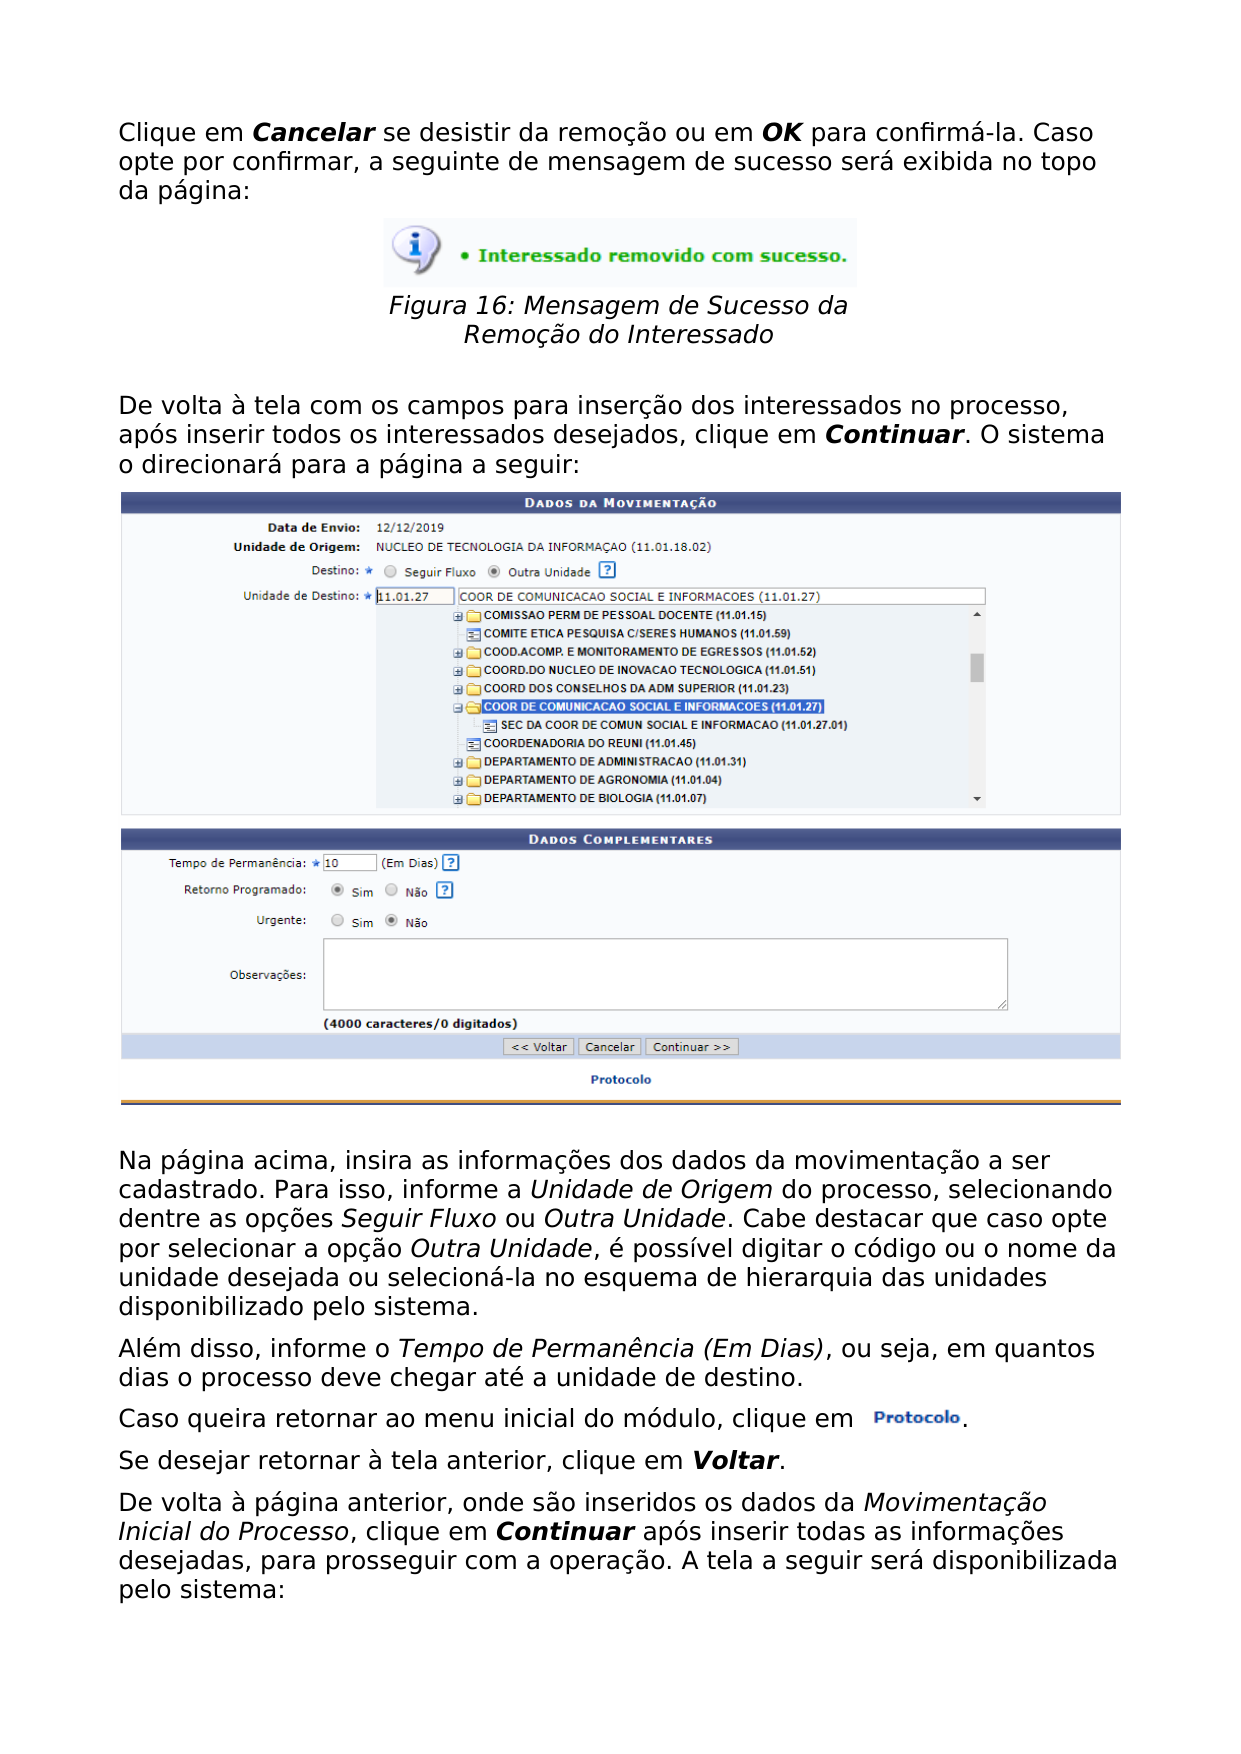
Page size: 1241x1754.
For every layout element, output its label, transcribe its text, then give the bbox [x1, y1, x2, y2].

picture [118, 491, 1123, 1105]
picture [862, 1407, 962, 1428]
text Clique em Cancelar se desistir da remoção ou em OK para confirmá-la. Caso opte por confirmar, a seguinte de mensagem de sucesso será exibida no topo da página: [118, 118, 1122, 206]
picture [383, 218, 857, 292]
text Figura 16: Mensagem de Sucesso da Remoção do Interessado [383, 292, 857, 350]
text Se desejar retornar à tela anterior, clique em Voltar. [118, 1446, 1122, 1476]
text Caso queira retornar ao menu inicial do módulo, clique em . [118, 1405, 1122, 1434]
text De volta à página anterior, onde são inseridos os dados da Movimentação Inicial do Processo, clique em Continuar após inserir todas as informações desejadas, para prosseguir com a operação. A tela a seguir será disponibilizada pelo sistema: [118, 1488, 1122, 1605]
text Além disso, informe o Tempo de Permanência (Em Dias), ou seja, em quantos dias o processo deve chegar até a unidade de destino. [118, 1334, 1122, 1392]
text De volta à tela com os campos para inserção dos interessados no processo, após inserir todos os interessados desejados, clique em Continuar. O sistema o direcionará para a página a seguir: [118, 392, 1122, 479]
text Na página acima, insira as informações dos dados da movimentação a ser cadastrado. Para isso, informe a Unidade de Origem do processo, selecionando dentre as opções Seguir Fluxo ou Outra Unidade. Cabe destacar que caso opte por selecionar a opção Outra Unidade, é possível digitar o código ou o nome da unidade desejada ou selecioná-la no esquema de hierarquia das unidades disponibilizado pelo sistema. [118, 1146, 1122, 1321]
